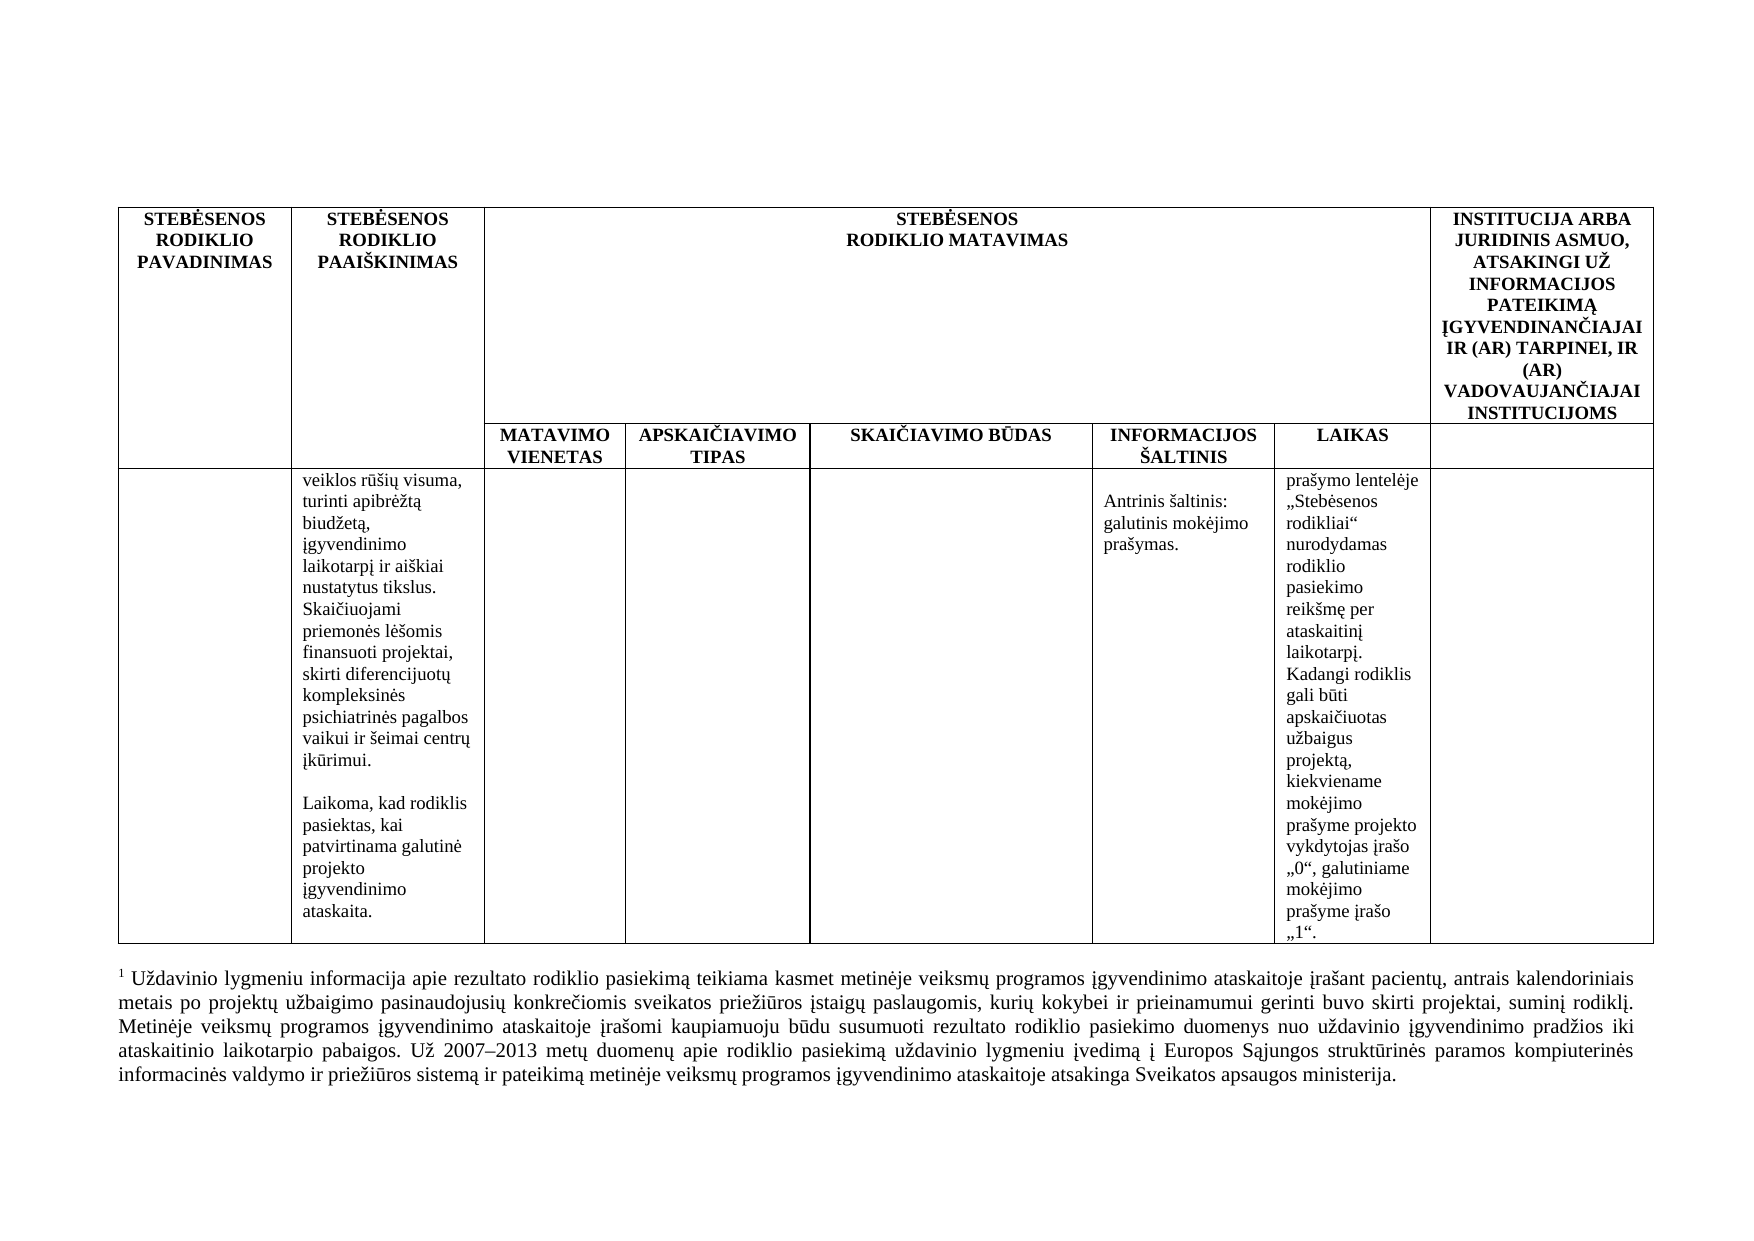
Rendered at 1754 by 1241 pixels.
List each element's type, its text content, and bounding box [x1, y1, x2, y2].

table_cell SKAIČIAVIMO BŪDAS [811, 424, 1092, 467]
table_header STEBĖSENOS RODIKLIO PAVADINIMAS [119, 208, 291, 467]
table_cell [1431, 469, 1653, 943]
table_cell [626, 469, 809, 943]
table_cell [811, 469, 1092, 943]
table_header STEBĖSENOS RODIKLIO MATAVIMAS [485, 208, 1430, 423]
table_cell Antrinis šaltinis: galutinis mokėjimo prašymas. [1093, 469, 1274, 943]
table_cell [485, 469, 625, 943]
table_cell veiklos rūšių visuma, turinti apibrėžtą biudžetą, įgyvendinimo laikotarpį ir aiškiai nustatytus tikslus. Skaičiuojami priemonės lėšomis finansuoti projektai, skirti diferencijuotų kompleksinės psichiatrinės pagalbos vaikui ir šeimai centrų įkūrimui. Laikoma, kad rodiklis pasiektas, kai patvirtinama galutinė projekto įgyvendinimo ataskaita. [292, 469, 484, 943]
table_cell INFORMACIJOS ŠALTINIS [1093, 424, 1274, 467]
table_cell APSKAIČIAVIMO TIPAS [626, 424, 809, 467]
table_cell LAIKAS [1275, 424, 1430, 467]
table_cell MATAVIMO VIENETAS [485, 424, 625, 467]
table_cell [119, 469, 291, 943]
text 1 Uždavinio lygmeniu informacija apie rezultato rodiklio pasiekimą teikiama kasmet metinėje veiksmų programos įgyvendinimo ataskaitoje įrašant pacientų, antrais kalendoriniais metais po projektų užbaigimo pasinaudojusių konkrečiomis sveikatos priežiūros įstaigų paslaugomis, kurių kokybei ir prieinamumui gerinti buvo skirti projektai, suminį rodiklį. Metinėje veiksmų programos įgyvendinimo ataskaitoje įrašomi kaupiamuoju būdu susumuoti rezultato rodiklio pasiekimo duomenys nuo uždavinio įgyvendinimo pradžios iki ataskaitinio laikotarpio pabaigos. Už 2007–2013 metų duomenų apie rodiklio pasiekimą uždavinio lygmeniu įvedimą į Europos Sąjungos struktūrinės paramos kompiuterinės informacinės valdymo ir priežiūros sistemą ir pateikimą metinėje veiksmų programos įgyvendinimo ataskaitoje atsakinga Sveikatos apsaugos ministerija. [118, 966, 1636, 1086]
table_header INSTITUCIJA ARBA JURIDINIS ASMUO, ATSAKINGI UŽ INFORMACIJOS PATEIKIMĄ ĮGYVENDINANČIAJAI IR (AR) TARPINEI, IR (AR) VADOVAUJANČIAJAI INSTITUCIJOMS [1431, 208, 1653, 423]
table_header STEBĖSENOS RODIKLIO PAAIŠKINIMAS [292, 208, 484, 467]
table_cell [1431, 424, 1653, 467]
table_cell prašymo lentelėje „Stebėsenos rodikliai“ nurodydamas rodiklio pasiekimo reikšmę per ataskaitinį laikotarpį. Kadangi rodiklis gali būti apskaičiuotas užbaigus projektą, kiekviename mokėjimo prašyme projekto vykdytojas įrašo „0“, galutiniame mokėjimo prašyme įrašo „1“. [1275, 469, 1430, 943]
